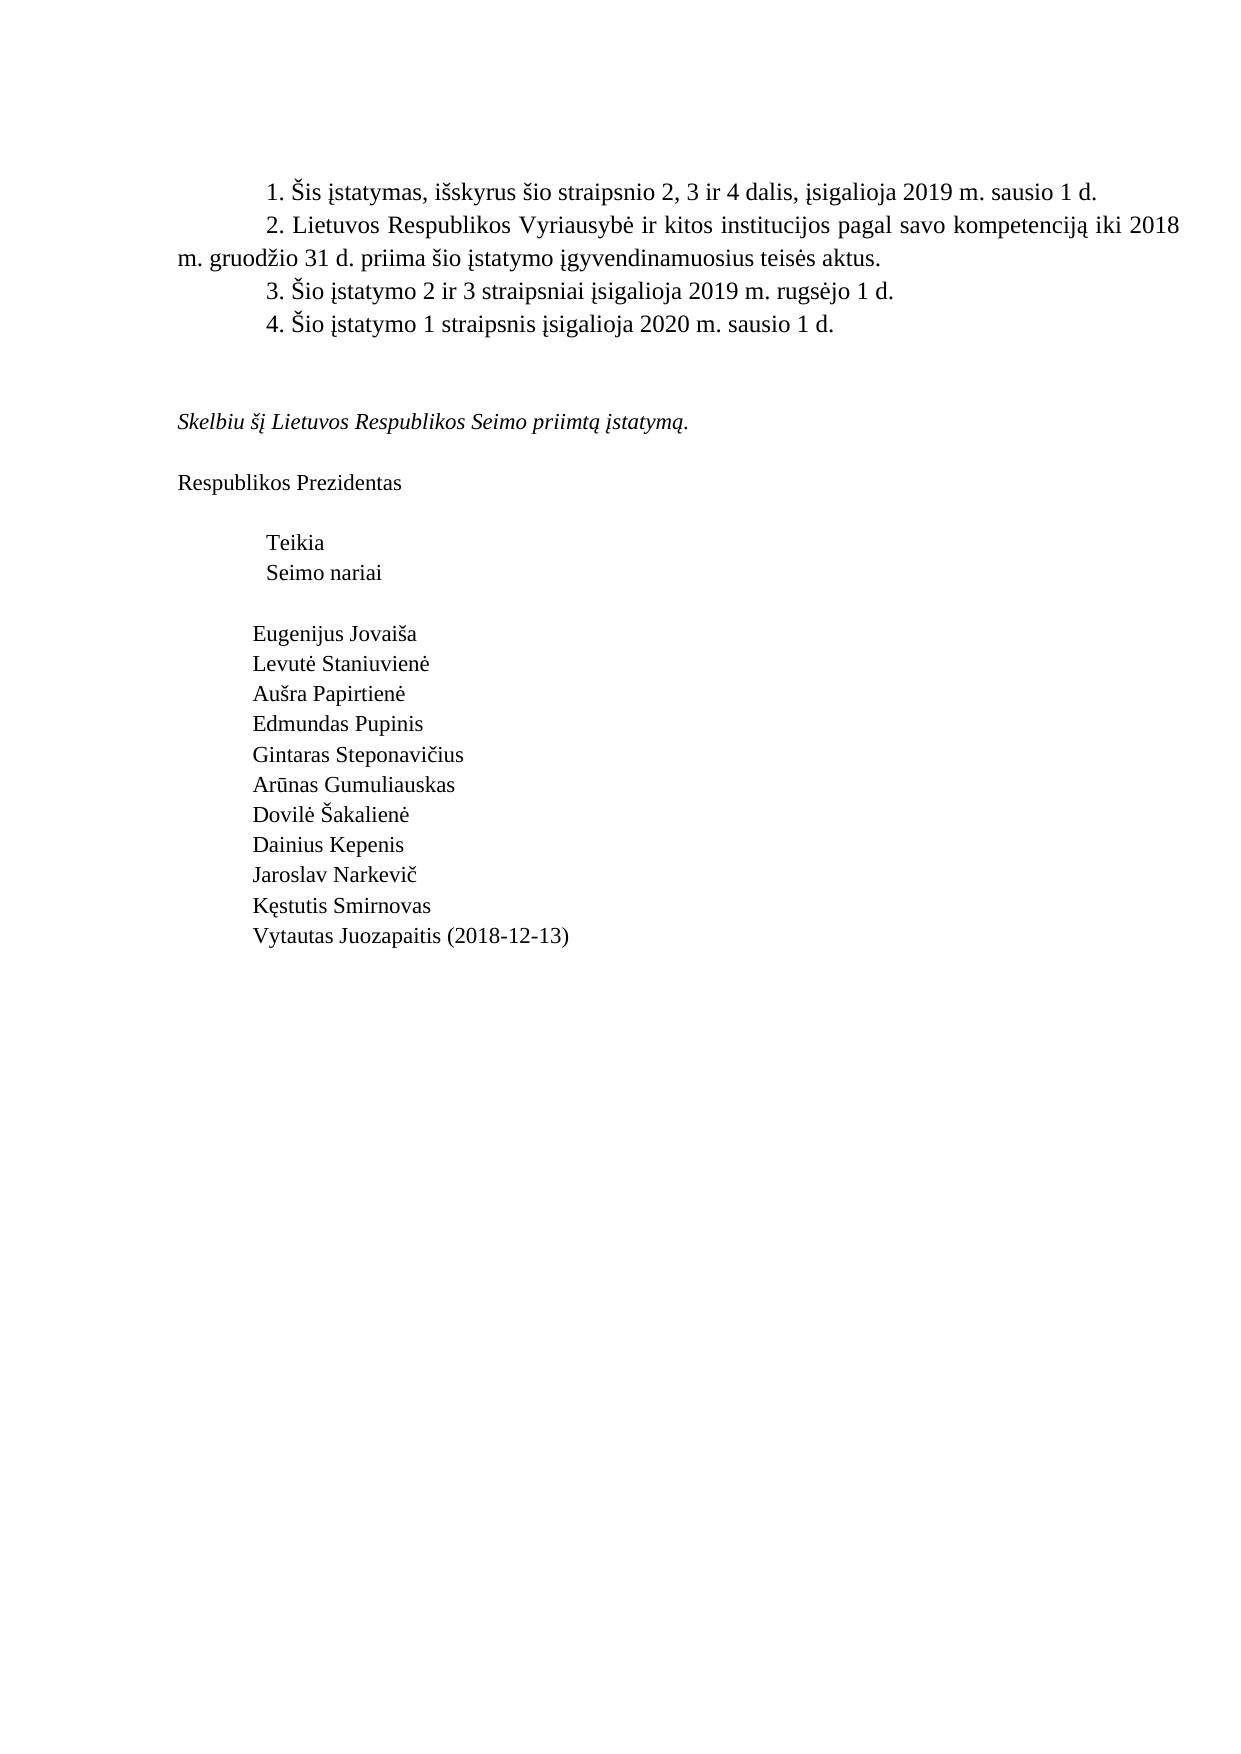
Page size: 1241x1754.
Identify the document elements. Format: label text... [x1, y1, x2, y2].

text Dovilė Šakalienė [177, 801, 1181, 827]
text Respublikos Prezidentas [177, 469, 1181, 495]
text 1. Šis įstatymas, išskyrus šio straipsnio 2, 3 ir 4 dalis, įsigalioja 2019 m. sausio 1 d. [177, 177, 1181, 206]
text Dainius Kepenis [177, 831, 1181, 858]
text Gintaras Steponavičius [177, 741, 1181, 767]
text 3. Šio įstatymo 2 ir 3 straipsniai įsigalioja 2019 m. rugsėjo 1 d. [177, 276, 1181, 305]
text Levutė Staniuvienė [177, 650, 1181, 676]
text Seimo nariai [177, 559, 1181, 586]
text Jaroslav Narkevič [177, 861, 1181, 888]
text 4. Šio įstatymo 1 straipsnis įsigalioja 2020 m. sausio 1 d. [177, 309, 1181, 338]
text Aušra Papirtienė [177, 680, 1181, 707]
text Teikia [177, 529, 1181, 556]
text Edmundas Pupinis [177, 710, 1181, 737]
text Skelbiu šį Lietuvos Respublikos Seimo priimtą įstatymą. [177, 408, 1181, 435]
text Eugenijus Jovaiša [177, 620, 1181, 646]
text Arūnas Gumuliauskas [177, 771, 1181, 797]
text Kęstutis Smirnovas [177, 892, 1181, 918]
text Vytautas Juozapaitis (2018-12-13) [177, 922, 1181, 948]
text 2. Lietuvos Respublikos Vyriausybė ir kitos institucijos pagal savo kompetenciją iki 2018 m. gruodžio 31 d. priima šio įstatymo įgyvendinamuosius teisės aktus. [177, 210, 1181, 272]
